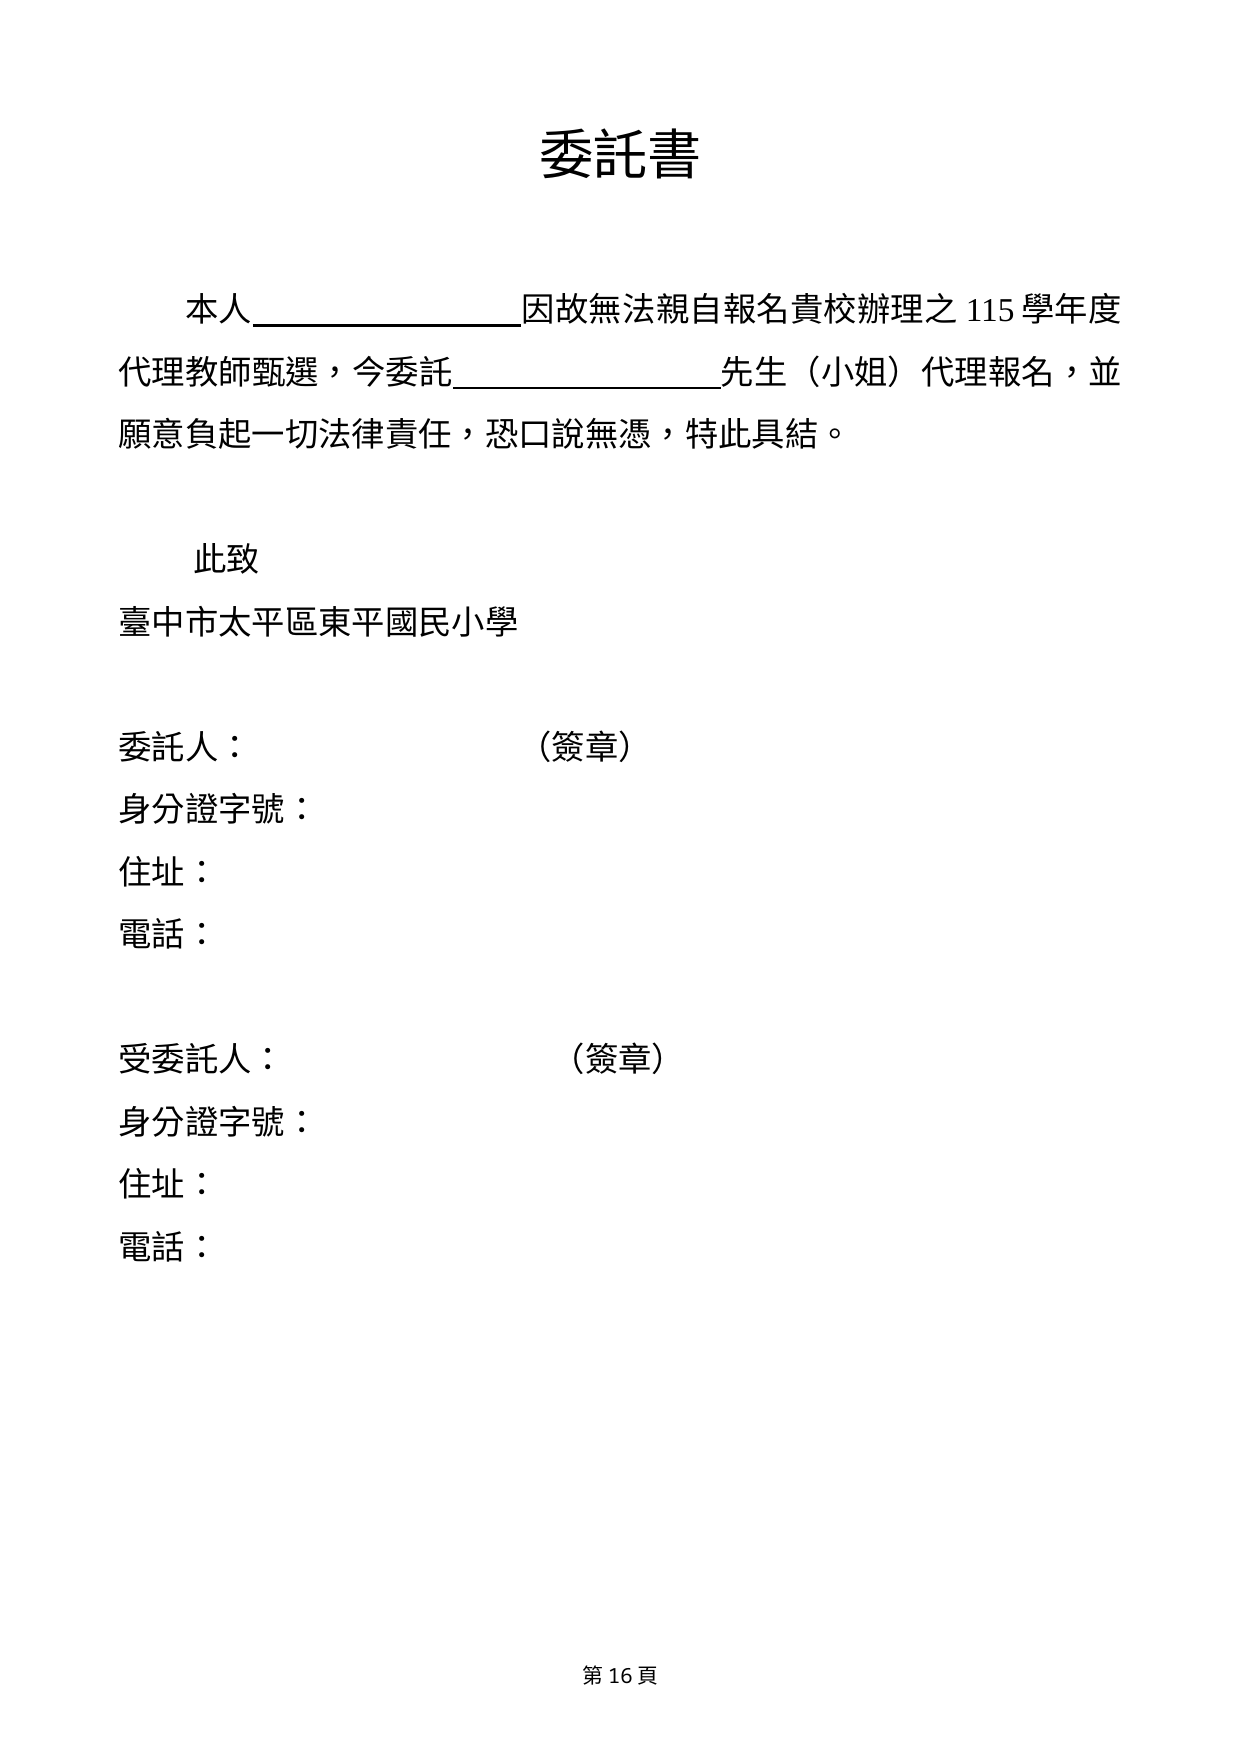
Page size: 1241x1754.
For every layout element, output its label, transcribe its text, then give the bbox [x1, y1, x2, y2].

text 身分證字號： [118, 1078, 1122, 1141]
text 本人 因故無法親自報名貴校辦理之115學年度代理教師甄選，今委託 先生（小姐）代理報名，並願意負起一切法律責任，恐口說無憑，特此具結。 [118, 266, 1122, 453]
text 電話： [118, 891, 1122, 953]
text 委託書 [118, 78, 1122, 203]
text 住址： [118, 1141, 1122, 1203]
text 受委託人： （簽章） [118, 1016, 1122, 1078]
text 身分證字號： [118, 766, 1122, 828]
text 臺中市太平區東平國民小學 [118, 578, 1122, 641]
text 此致 [118, 516, 1122, 578]
text 住址： [118, 828, 1122, 891]
text 委託人： （簽章） [118, 703, 1122, 766]
text 電話： [118, 1203, 1122, 1266]
